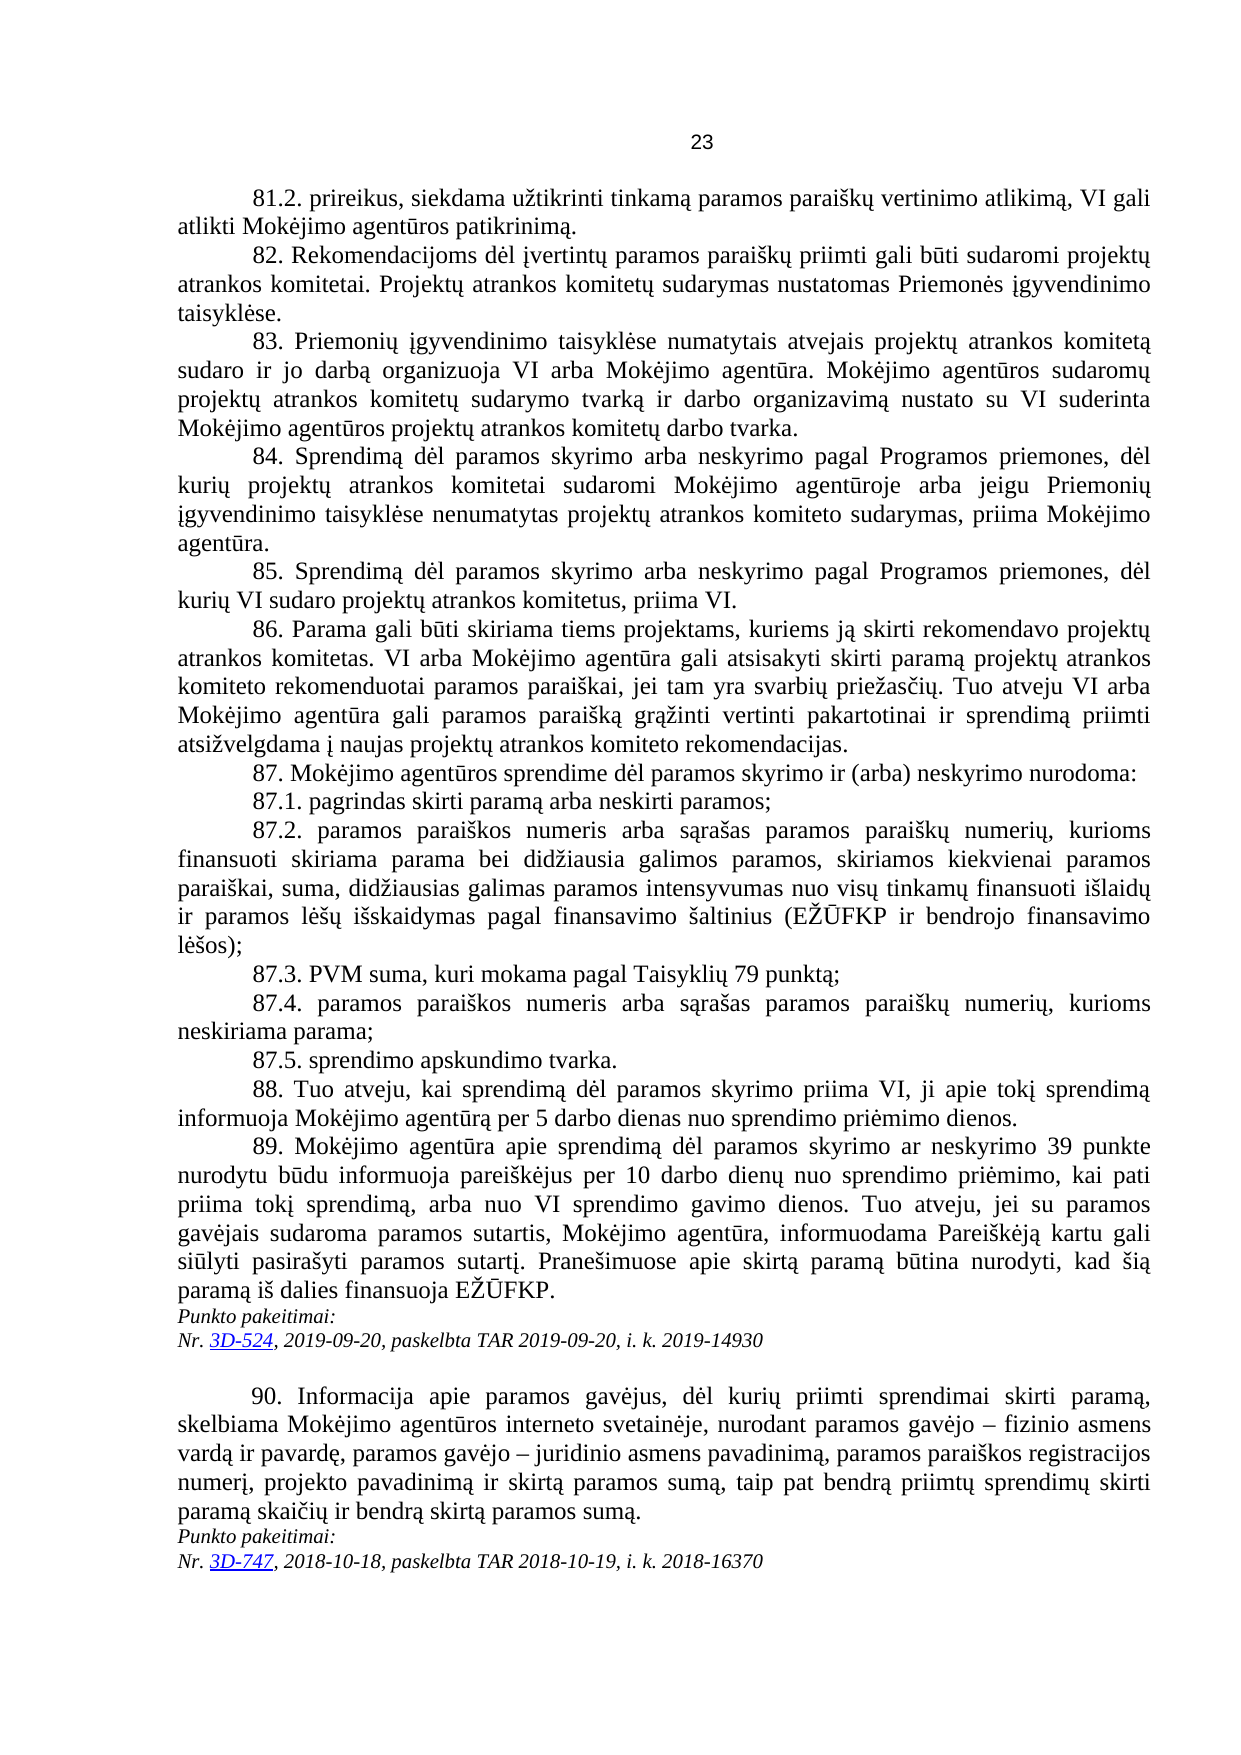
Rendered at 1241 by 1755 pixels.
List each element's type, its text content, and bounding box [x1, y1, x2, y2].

text Nr. 3D-524, 2019-09-20, paskelbta TAR 2019-09-20, i. k. 2019-14930 [177, 1328, 1152, 1352]
text 87.3. PVM suma, kuri mokama pagal Taisyklių 79 punktą; [177, 959, 1152, 988]
text 87.4. paramos paraiškos numeris arba sąrašas paramos paraiškų numerių, kurioms neskiriama parama; [177, 988, 1152, 1045]
text 81.2. prireikus, siekdama užtikrinti tinkamą paramos paraiškų vertinimo atlikimą, VI gali atlikti Mokėjimo agentūros patikrinimą. [177, 183, 1152, 240]
text Nr. 3D-747, 2018-10-18, paskelbta TAR 2018-10-19, i. k. 2018-16370 [177, 1548, 1152, 1573]
text 86. Parama gali būti skiriama tiems projektams, kuriems ją skirti rekomendavo projektų atrankos komitetas. VI arba Mokėjimo agentūra gali atsisakyti skirti paramą projektų atrankos komiteto rekomenduotai paramos paraiškai, jei tam yra svarbių priežasčių. Tuo atveju VI arba Mokėjimo agentūra gali paramos paraišką grąžinti vertinti pakartotinai ir sprendimą priimti atsižvelgdama į naujas projektų atrankos komiteto rekomendacijas. [177, 614, 1152, 758]
text 87.1. pagrindas skirti paramą arba neskirti paramos; [177, 786, 1152, 815]
text 88. Tuo atveju, kai sprendimą dėl paramos skyrimo priima VI, ji apie tokį sprendimą informuoja Mokėjimo agentūrą per 5 darbo dienas nuo sprendimo priėmimo dienos. [177, 1074, 1152, 1131]
text 82. Rekomendacijoms dėl įvertintų paramos paraiškų priimti gali būti sudaromi projektų atrankos komitetai. Projektų atrankos komitetų sudarymas nustatomas Priemonės įgyvendinimo taisyklėse. [177, 240, 1152, 326]
text 83. Priemonių įgyvendinimo taisyklėse numatytais atvejais projektų atrankos komitetą sudaro ir jo darbą organizuoja VI arba Mokėjimo agentūra. Mokėjimo agentūros sudaromų projektų atrankos komitetų sudarymo tvarką ir darbo organizavimą nustato su VI suderinta Mokėjimo agentūros projektų atrankos komitetų darbo tvarka. [177, 326, 1152, 441]
text 87.2. paramos paraiškos numeris arba sąrašas paramos paraiškų numerių, kurioms finansuoti skiriama parama bei didžiausia galimos paramos, skiriamos kiekvienai paramos paraiškai, suma, didžiausias galimas paramos intensyvumas nuo visų tinkamų finansuoti išlaidų ir paramos lėšų išskaidymas pagal finansavimo šaltinius (EŽŪFKP ir bendrojo finansavimo lėšos); [177, 815, 1152, 959]
text Punkto pakeitimai: [177, 1524, 1152, 1548]
text 87.5. sprendimo apskundimo tvarka. [177, 1045, 1152, 1074]
text 84. Sprendimą dėl paramos skyrimo arba neskyrimo pagal Programos priemones, dėl kurių projektų atrankos komitetai sudaromi Mokėjimo agentūroje arba jeigu Priemonių įgyvendinimo taisyklėse nenumatytas projektų atrankos komiteto sudarymas, priima Mokėjimo agentūra. [177, 441, 1152, 556]
text 85. Sprendimą dėl paramos skyrimo arba neskyrimo pagal Programos priemones, dėl kurių VI sudaro projektų atrankos komitetus, priima VI. [177, 556, 1152, 614]
text Punkto pakeitimai: [177, 1304, 1152, 1328]
text 89. Mokėjimo agentūra apie sprendimą dėl paramos skyrimo ar neskyrimo 39 punkte nurodytu būdu informuoja pareiškėjus per 10 darbo dienų nuo sprendimo priėmimo, kai pati priima tokį sprendimą, arba nuo VI sprendimo gavimo dienos. Tuo atveju, jei su paramos gavėjais sudaroma paramos sutartis, Mokėjimo agentūra, informuodama Pareiškėją kartu gali siūlyti pasirašyti paramos sutartį. Pranešimuose apie skirtą paramą būtina nurodyti, kad šią paramą iš dalies finansuoja EŽŪFKP. [177, 1131, 1152, 1304]
text 87. Mokėjimo agentūros sprendime dėl paramos skyrimo ir (arba) neskyrimo nurodoma: [177, 758, 1152, 786]
text 90. Informacija apie paramos gavėjus, dėl kurių priimti sprendimai skirti paramą, skelbiama Mokėjimo agentūros interneto svetainėje, nurodant paramos gavėjo – fizinio asmens vardą ir pavardę, paramos gavėjo – juridinio asmens pavadinimą, paramos paraiškos registracijos numerį, projekto pavadinimą ir skirtą paramos sumą, taip pat bendrą priimtų sprendimų skirti paramą skaičių ir bendrą skirtą paramos sumą. [177, 1381, 1152, 1524]
